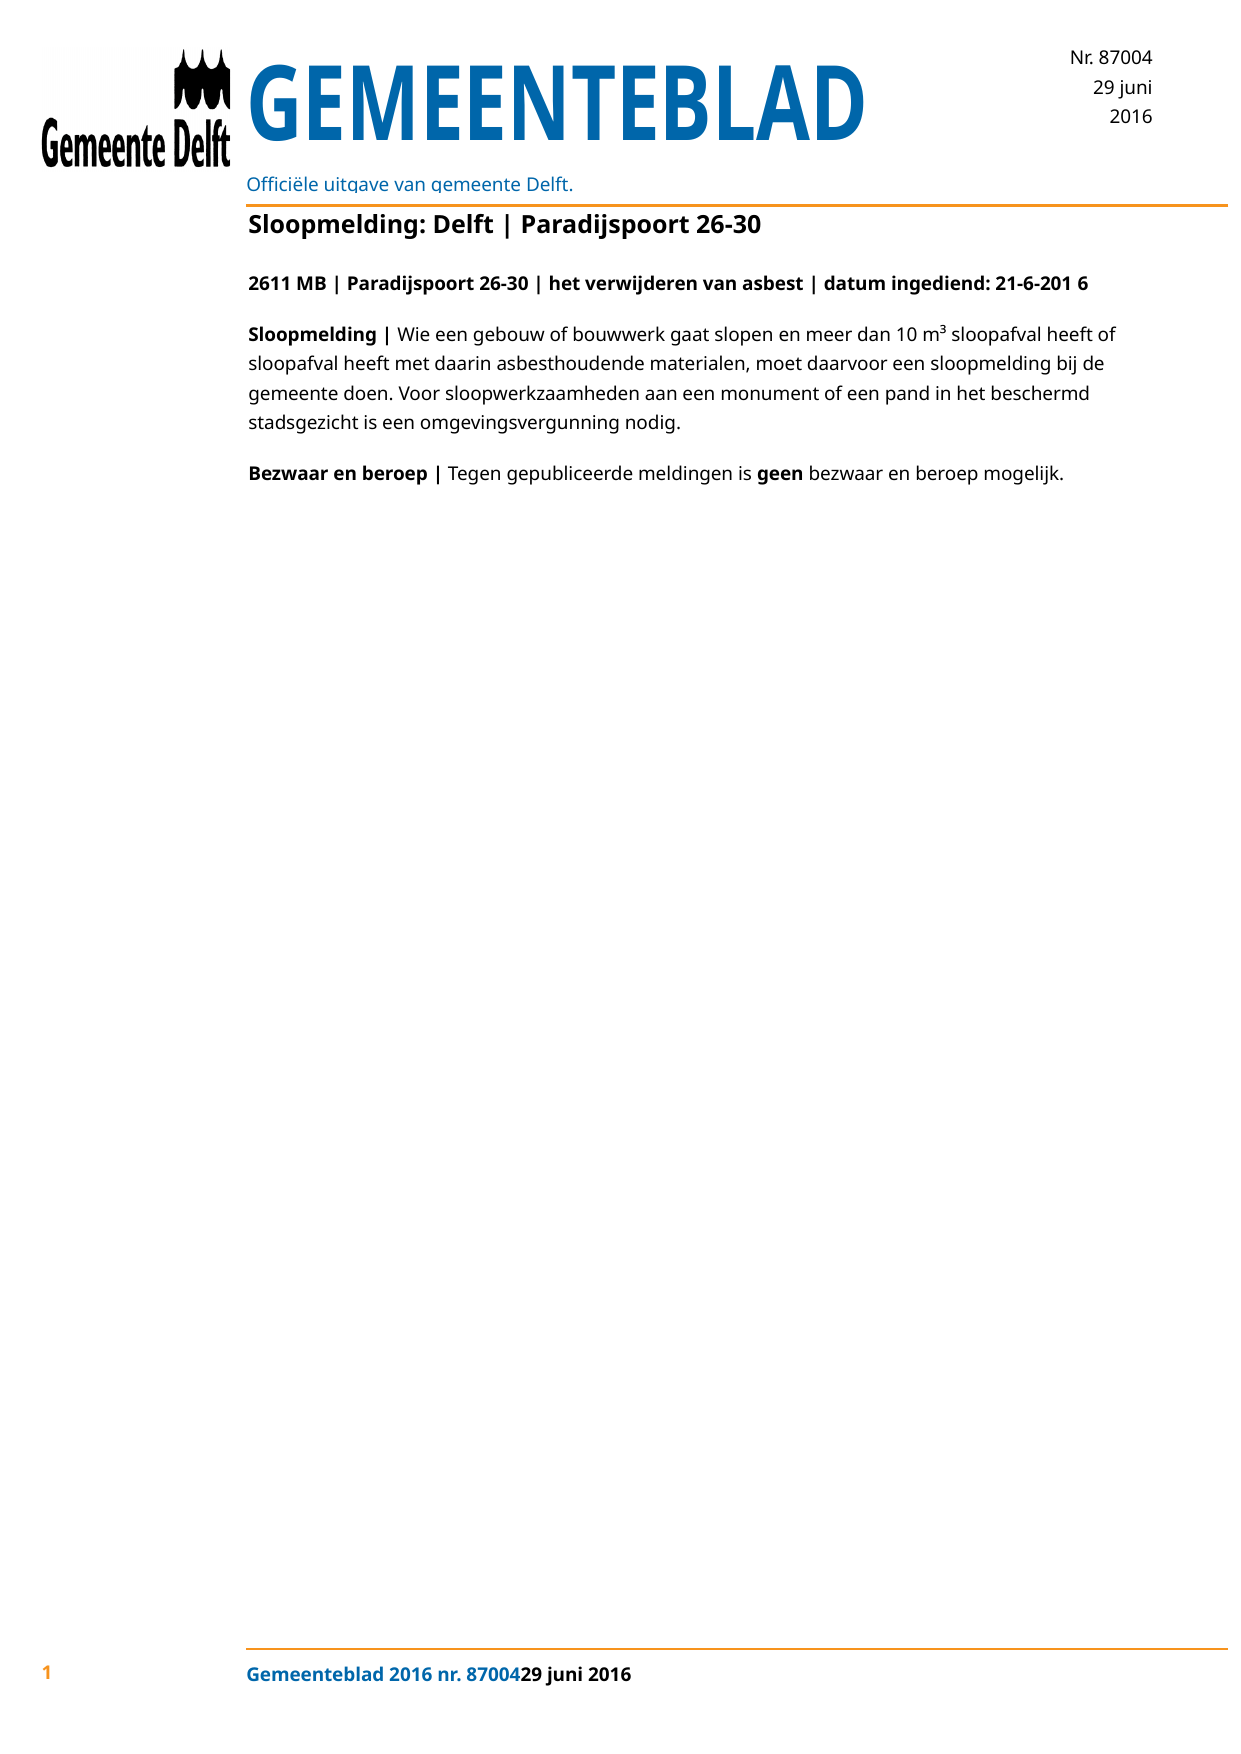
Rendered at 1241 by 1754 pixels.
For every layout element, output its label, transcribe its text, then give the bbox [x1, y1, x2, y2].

picture [41, 47, 231, 172]
text 2611 MB | Paradijspoort 26-30 | het verwijderen van asbest | datum ingediend: 21-6-201 6 [248, 270, 1152, 296]
text Sloopmelding: Delft | Paradijspoort 26-30 [248, 207, 1152, 241]
text Bezwaar en beroep | Tegen gepubliceerde meldingen is geen bezwaar en beroep mogelijk. [248, 460, 1152, 486]
text Sloopmelding | Wie een gebouw of bouwwerk gaat slopen en meer dan 10 m³ sloopafval heeft of sloopafval heeft met daarin asbesthoudende materialen, moet daarvoor een sloopmelding bij de gemeente doen. Voor sloopwerkzaamheden aan een monument of een pand in het beschermd stadsgezicht is een omgevingsvergunning nodig. [248, 321, 1152, 435]
